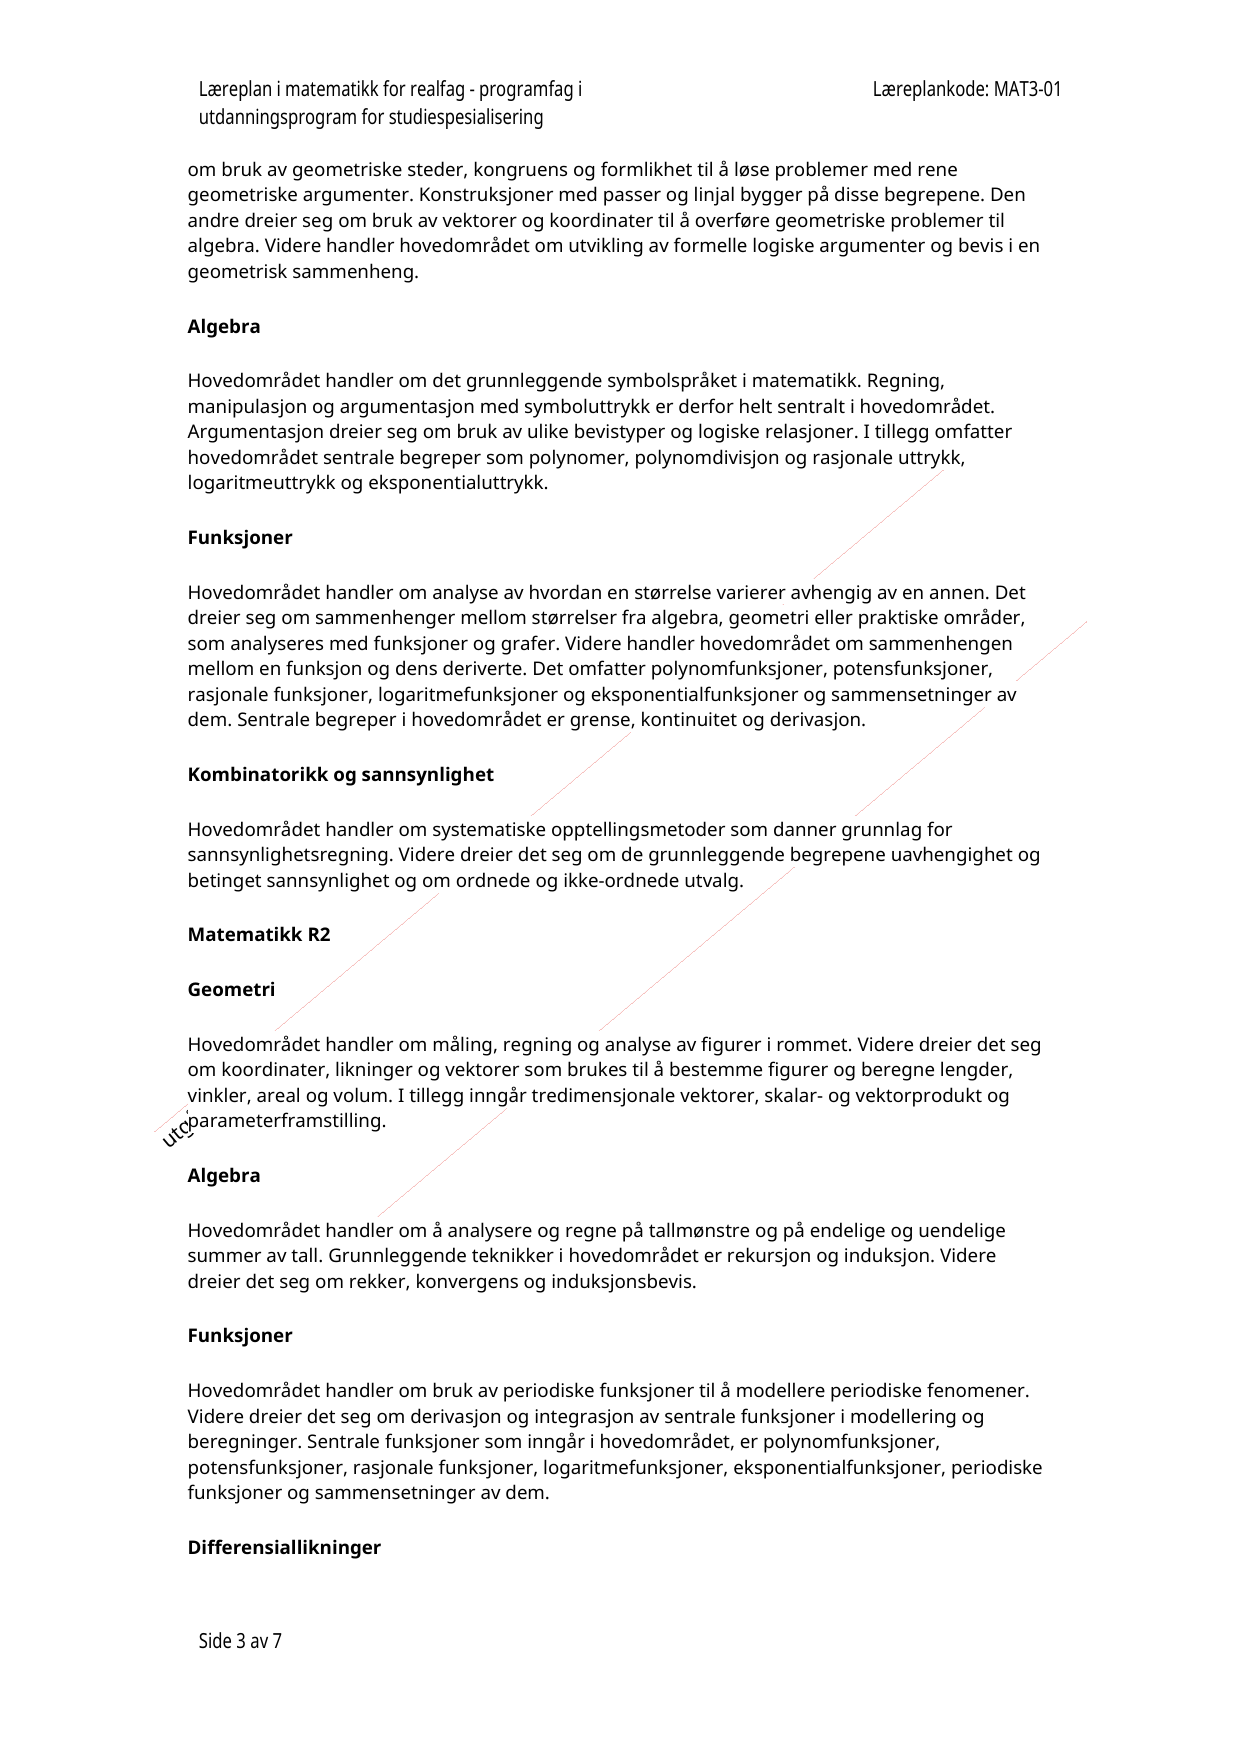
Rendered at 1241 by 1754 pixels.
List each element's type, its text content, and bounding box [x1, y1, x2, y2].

text Matematikk R2 [701, 922, 1053, 947]
text Hovedområdet handler om det grunnleggende symbolspråket i matematikk. Regning, manipulasjon og argumentasjon med symboluttrykk er derfor helt sentralt i hovedområdet. Argumentasjon dreier seg om bruk av ulike bevistyper og logiske relasjoner. I tillegg omfatter hovedområdet sentrale begreper som polynomer, polynomdivisjon og rasjonale uttrykk, logaritmeuttrykk og eksponentialuttrykk. [915, 368, 1053, 495]
text Hovedområdet handler om måling, regning og analyse av figurer i rommet. Videre dreier det seg om koordinater, likninger og vektorer som brukes til å bestemme figurer og beregne lengder, vinkler, areal og volum. I tillegg inngår tredimensjonale vektorer, skalar- og vektorprodukt og parameterframstilling. [479, 1031, 1053, 1133]
text [413, 1162, 1053, 1188]
text Geometri [276, 976, 338, 1002]
text Funksjoner [293, 1323, 1053, 1348]
text Funksjoner [293, 524, 877, 550]
text Algebra [187, 1162, 441, 1188]
text Matematikk R2 [376, 922, 727, 947]
text Differensiallikninger [382, 1534, 1053, 1560]
text Hovedområdet handler om det grunnleggende symbolspråket i matematikk. Regning, manipulasjon og argumentasjon med symboluttrykk er derfor helt sentralt i hovedområdet. Argumentasjon dreier seg om bruk av ulike bevistyper og logiske relasjoner. I tillegg omfatter hovedområdet sentrale begreper som polynomer, polynomdivisjon og rasjonale uttrykk, logaritmeuttrykk og eksponentialuttrykk. [549, 470, 941, 495]
text Hovedområdet handler om analyse av hvordan en størrelse varierer avhengig av en annen. Det dreier seg om sammenhenger mellom størrelser fra algebra, geometri eller praktiske områder, som analyseres med funksjoner og grafer. Videre handler hovedområdet om sammenhengen mellom en funksjon og dens deriverte. Det omfatter polynomfunksjoner, potensfunksjoner, rasjonale funksjoner, logaritmefunksjoner og eksponentialfunksjoner og sammensetninger av dem. Sentrale begreper i hovedområdet er grense, kontinuitet og derivasjon. [784, 579, 1053, 681]
text Kombinatorikk og sannsynlighet [891, 761, 1053, 787]
text Geometri [635, 976, 1053, 1002]
text Kombinatorikk og sannsynlighet [494, 761, 595, 787]
text Hovedområdet handler om å analysere og regne på tallmønstre og på endelige og uendelige summer av tall. Grunnleggende teknikker i hovedområdet er rekursjon og induksjon. Videre dreier det seg om rekker, konvergens og induksjonsbevis. [697, 1217, 1053, 1294]
text Hovedområdet handler om bruk av periodiske funksjoner til å modellere periodiske fenomener. Videre dreier det seg om derivasjon og integrasjon av sentrale funksjoner i modellering og beregninger. Sentrale funksjoner som inngår i hovedområdet, er polynomfunksjoner, potensfunksjoner, rasjonale funksjoner, logaritmefunksjoner, eksponentialfunksjoner, periodiske funksjoner og sammensetninger av dem. [187, 1377, 1053, 1505]
text Geometri [311, 976, 663, 1002]
text Hovedområdet handler om systematiske opptellingsmetoder som danner grunnlag for sannsynlighetsregning. Videre dreier det seg om de grunnleggende begrepene uavhengighet og betinget sannsynlighet og om ordnede og ikke-ordnede utvalg. [765, 816, 1053, 893]
text Matematikk R2 [331, 922, 403, 947]
text Algebra [261, 313, 1053, 338]
text Hovedområdet handler om måling, regning og analyse av figurer i planet. Sentralt i hovedområdet er to tilnærmingsmåter til geometri, som utfyller hverandre. Den ene dreier seg om bruk av geometriske steder, kongruens og formlikhet til å løse problemer med rene geometriske argumenter. Konstruksjoner med passer og linjal bygger på disse begrepene. Den andre dreier seg om bruk av vektorer og koordinater til å overføre geometriske problemer til algebra. Videre handler hovedområdet om utvikling av formelle logiske argumenter og bevis i en geometrisk sammenheng. [419, 156, 1053, 284]
text Kombinatorikk og sannsynlighet [567, 761, 919, 787]
text Funksjoner [849, 524, 1053, 550]
